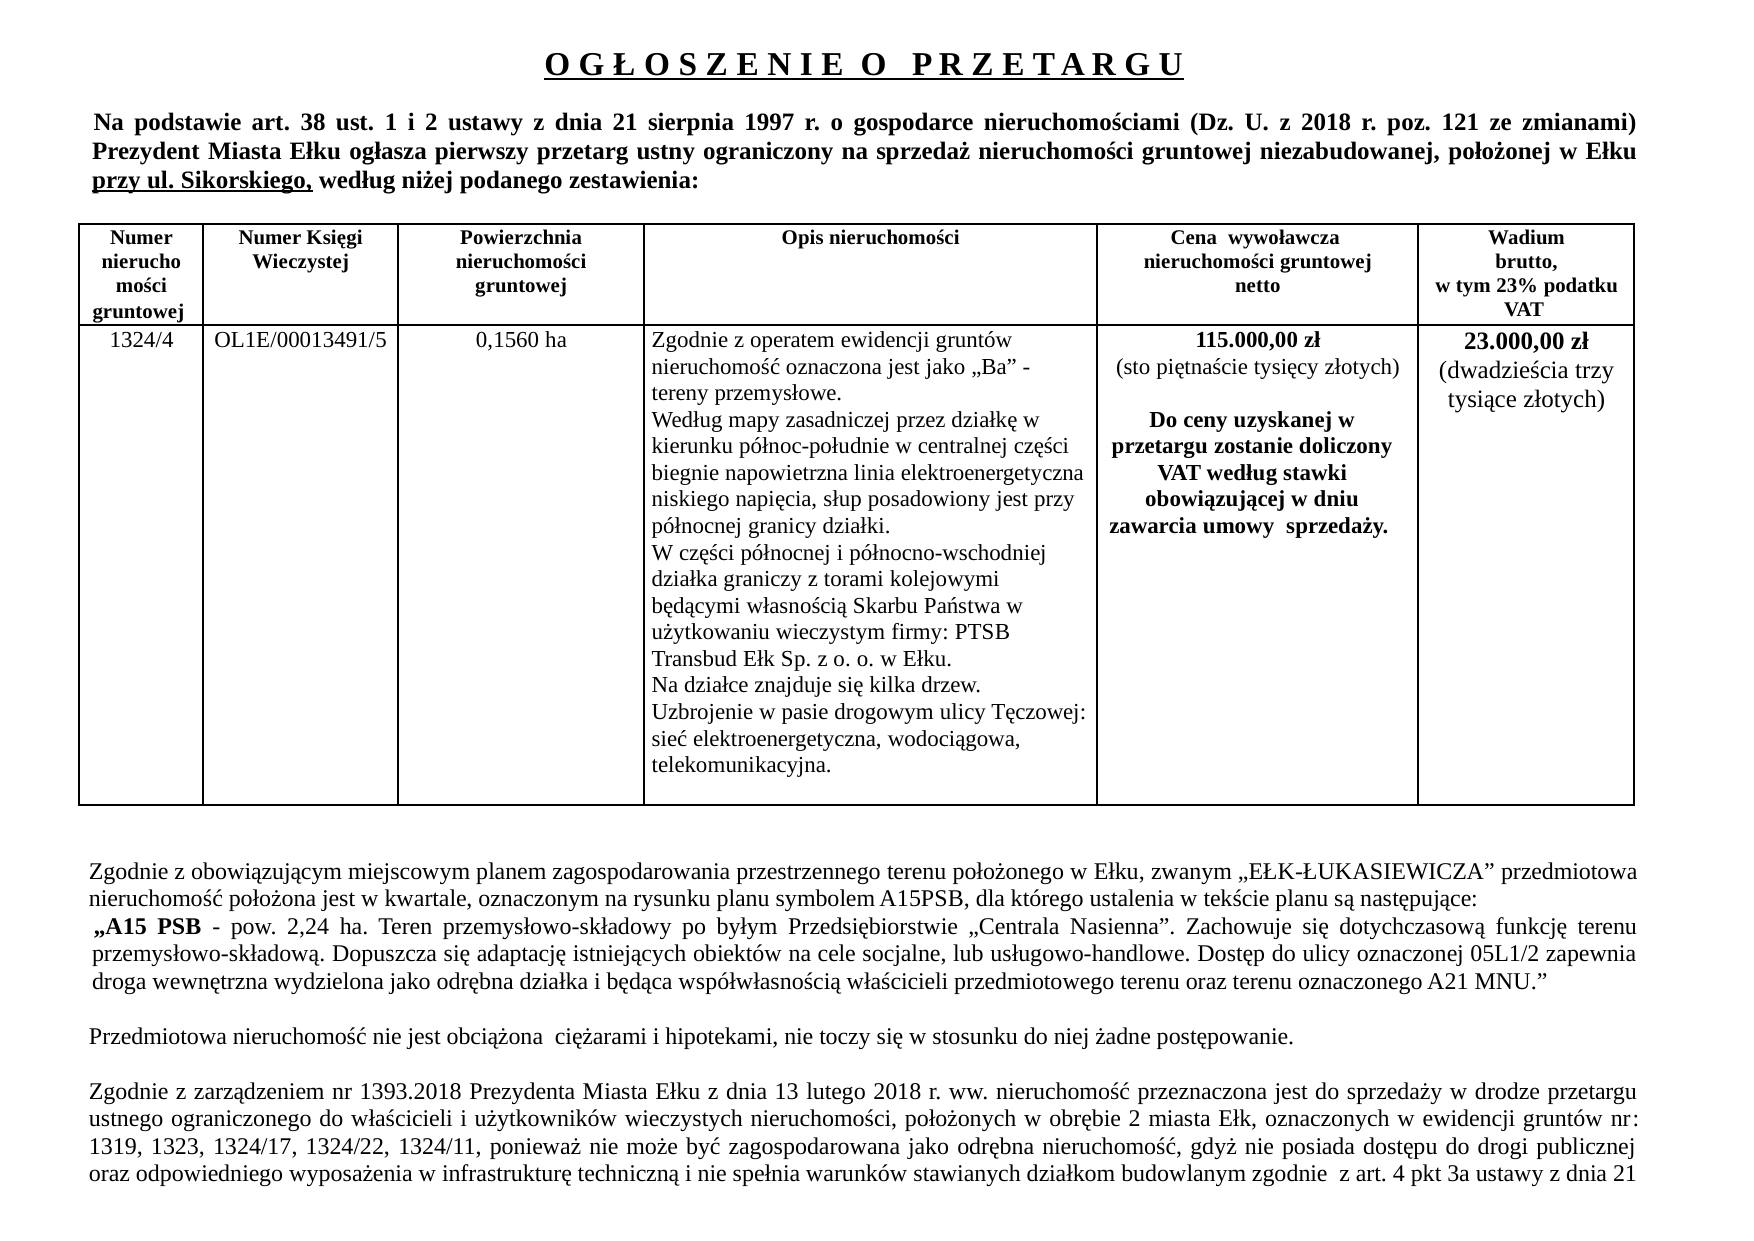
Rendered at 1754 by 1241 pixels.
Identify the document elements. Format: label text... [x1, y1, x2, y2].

table_cell 0,1560 ha [399, 326, 643, 804]
table_cell 1324/4 [80, 326, 202, 804]
table_header Wadium brutto, w tym 23% podatku VAT [1419, 225, 1633, 324]
subtitle Na podstawie art. 38 ust. 1 i 2 ustawy z dnia 21 sierpnia 1997 r. o gospodarce nieruchomościami (Dz. U. z 2018 r. poz. 121 ze zmianami) Prezydent Miasta Ełku ogłasza pierwszy przetarg ustny ograniczony na sprzedaż nieruchomości gruntowej niezabudowanej, położonej w Ełku przy ul. Sikorskiego, według niżej podanego zestawienia: [92, 107, 1639, 194]
text Zgodnie z obowiązującym miejscowym planem zagospodarowania przestrzennego terenu położonego w Ełku, zwanym „EŁK-ŁUKASIEWICZA” przedmiotowa nieruchomość położona jest w kwartale, oznaczonym na rysunku planu symbolem A15PSB, dla którego ustalenia w tekście planu są następujące: [89, 857, 1639, 912]
text Przedmiotowa nieruchomość nie jest obciążona ciężarami i hipotekami, nie toczy się w stosunku do niej żadne postępowanie. [89, 1022, 1639, 1049]
table_header Powierzchnia nieruchomości gruntowej [399, 225, 643, 324]
table_header Opis nieruchomości [645, 225, 1096, 324]
subtitle O G Ł O S Z E N I E O P R Z E T A R G U [89, 44, 1639, 83]
table_cell 115.000,00 zł (sto piętnaście tysięcy złotych) Do ceny uzyskanej w przetargu zostanie doliczony VAT według stawki obowiązującej w dniu zawarcia umowy sprzedaży. [1098, 326, 1417, 804]
table_header Cena wywoławcza nieruchomości gruntowej netto [1098, 225, 1417, 324]
text Zgodnie z zarządzeniem nr 1393.2018 Prezydenta Miasta Ełku z dnia 13 lutego 2018 r. ww. nieruchomość przeznaczona jest do sprzedaży w drodze przetargu ustnego ograniczonego do właścicieli i użytkowników wieczystych nieruchomości, położonych w obrębie 2 miasta Ełk, oznaczonych w ewidencji gruntów nr: 1319, 1323, 1324/17, 1324/22, 1324/11, ponieważ nie może być zagospodarowana jako odrębna nieruchomość, gdyż nie posiada dostępu do drogi publicznej oraz odpowiedniego wyposażenia w infrastrukturę techniczną i nie spełnia warunków stawianych działkom budowlanym zgodnie z art. 4 pkt 3a ustawy z dnia 21 [89, 1077, 1639, 1187]
table_cell OL1E/00013491/5 [204, 326, 397, 804]
table_header Numer Księgi Wieczystej [204, 225, 397, 324]
table_header Numer nierucho mości gruntowej [80, 225, 202, 324]
table_cell 23.000,00 zł (dwadzieścia trzy tysiące złotych) [1419, 326, 1633, 804]
text „A15 PSB - pow. 2,24 ha. Teren przemysłowo-składowy po byłym Przedsiębiorstwie „Centrala Nasienna”. Zachowuje się dotychczasową funkcję terenu przemysłowo-składową. Dopuszcza się adaptację istniejących obiektów na cele socjalne, lub usługowo-handlowe. Dostęp do ulicy oznaczonej 05L1/2 zapewnia droga wewnętrzna wydzielona jako odrębna działka i będąca współwłasnością właścicieli przedmiotowego terenu oraz terenu oznaczonego A21 MNU.” [92, 912, 1639, 994]
table_cell Zgodnie z operatem ewidencji gruntów nieruchomość oznaczona jest jako „Ba” - tereny przemysłowe. Według mapy zasadniczej przez działkę w kierunku północ-południe w centralnej części biegnie napowietrzna linia elektroenergetyczna niskiego napięcia, słup posadowiony jest przy północnej granicy działki. W części północnej i północno-wschodniej działka graniczy z torami kolejowymi będącymi własnością Skarbu Państwa w użytkowaniu wieczystym firmy: PTSB Transbud Ełk Sp. z o. o. w Ełku. Na działce znajduje się kilka drzew. Uzbrojenie w pasie drogowym ulicy Tęczowej: sieć elektroenergetyczna, wodociągowa, telekomunikacyjna. [645, 326, 1096, 804]
